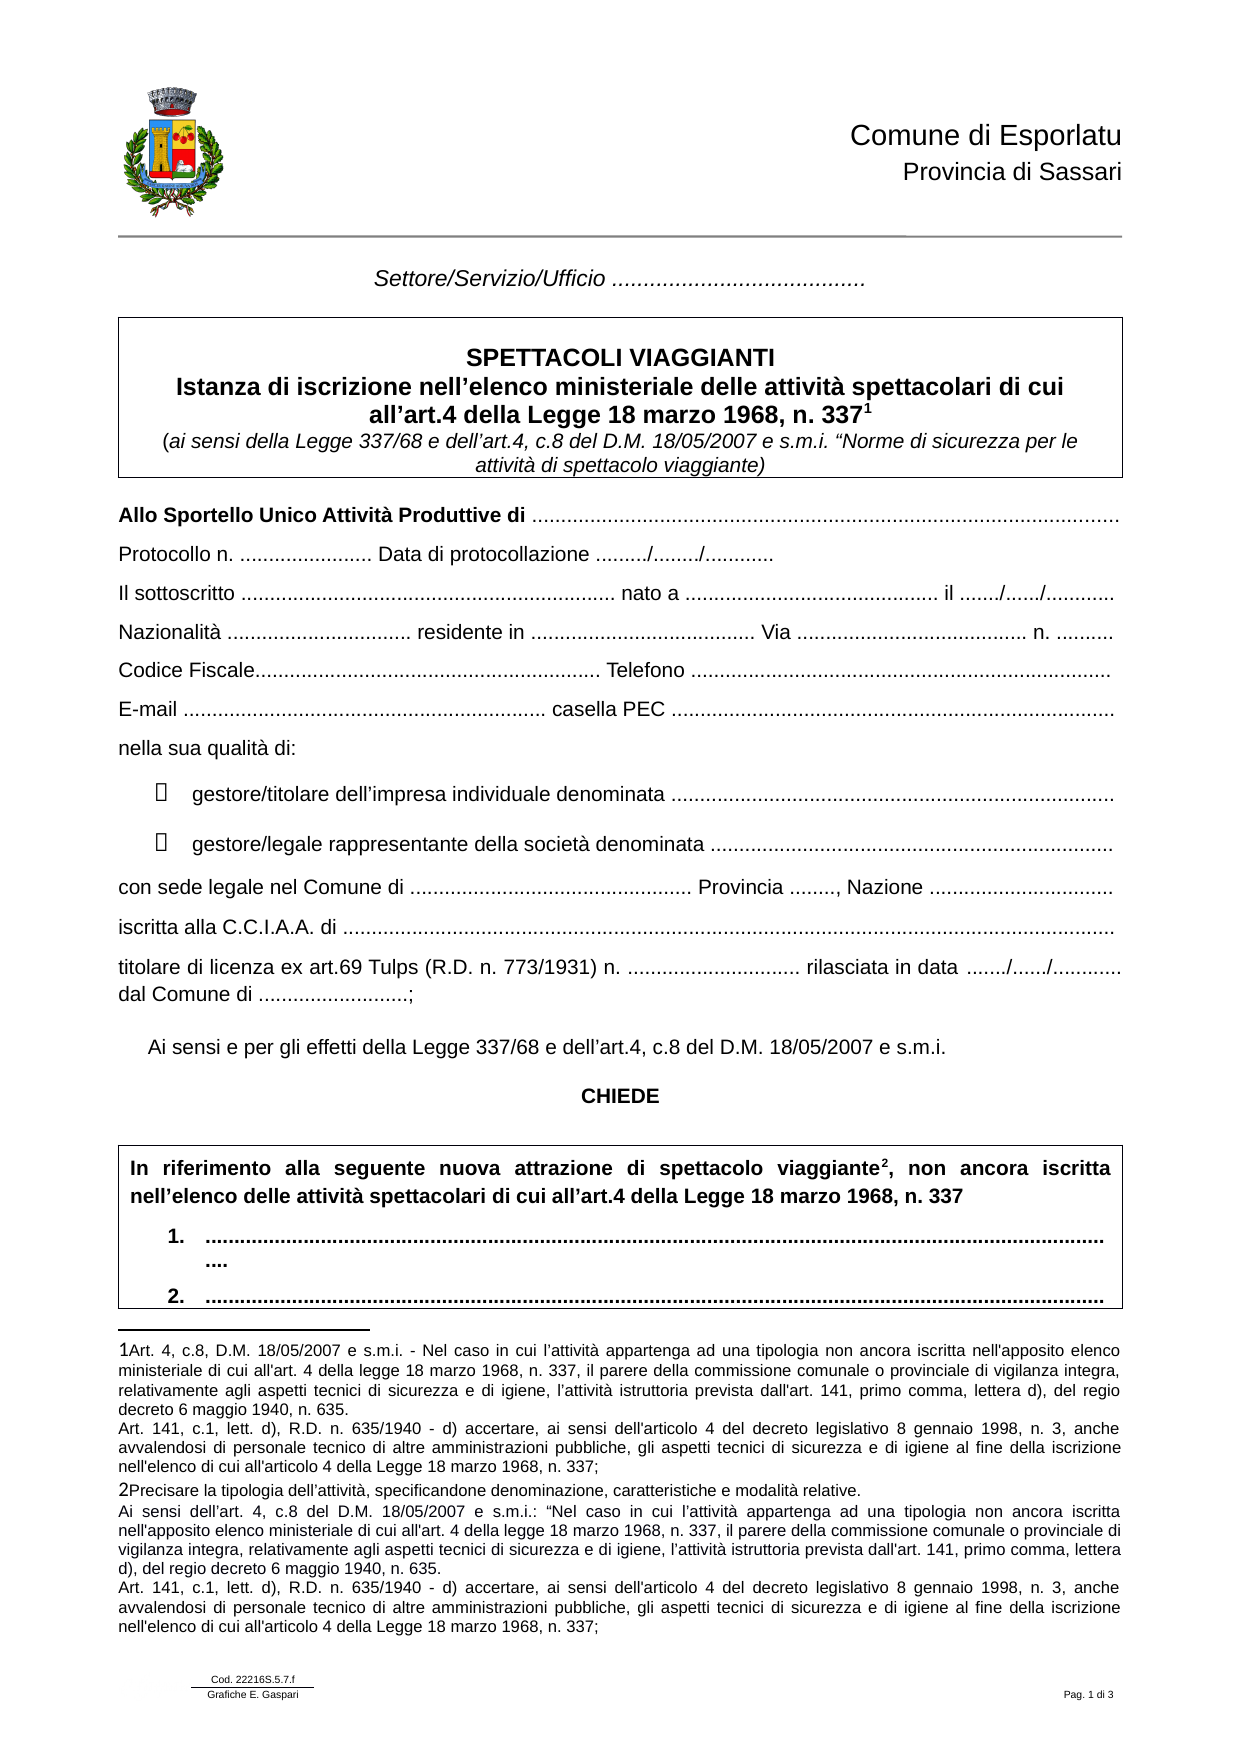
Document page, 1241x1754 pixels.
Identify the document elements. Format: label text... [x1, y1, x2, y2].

text titolare di licenza ex art.69 Tulps (R.D. n. 773/1931) n. .............................. rilasciata in data ......./....../............ dal Comune di ..........................; [118, 955, 1122, 1006]
text Il sottoscritto ................................................................. nato a ............................................ il ......./....../............ [118, 581, 1122, 604]
text Codice Fiscale............................................................ Telefono ......................................................................... [118, 658, 1122, 682]
text E-mail ............................................................... casella PEC ............................................................................. [118, 697, 1122, 721]
text Allo Sportello Unico Attività Produttive di [118, 503, 1122, 527]
text  gestore/legale rappresentante della società denominata ...................................................................... [153, 825, 1122, 859]
text Settore/Servizio/Ufficio ........................................ [118, 265, 1122, 291]
text Provincia di Sassari [224, 157, 1122, 185]
table_header In riferimento alla seguente nuova attrazione di spettacolo viaggiante, non ancora iscritta nell’elenco delle attività spettacolari di cui all’art.4 della Legge 18 marzo 1968, n. 337 ................................................................................................................................................................ ................................................................................................................................................................ ................................................................................................................................................................ ................................................................................................................................................................ l’attivazione della C.C.P.V.L.P.S. al fine dell’iscrizione nell’elenco ministeriale ex art. 4, L. 337/68, affinché verifichi l’idoneità della documentazione tecnica illustrativa e certificativa allegata, sottoscritta da professionista abilitato, direttamente o tramite apposita certificazione da parte di organismo di certificazione accreditato, atta a dimostrare la sussistenza dei requisiti tecnici di cui all'art.3 del D.M. 18/05/2007 e s.m.i., comprensiva di: copia del manuale di uso e manutenzione dell’attività, redatto dal costruttore con le istruzioni complete, incluse quelle relative al montaggio e smontaggio, al funzionamento e alla manutenzione; copia del libretto dell’attività. sottoponga l’attività ad un controllo di regolare funzionamento nelle ordinarie condizioni di esercizio, accertando l’esistenza di un verbale di collaudo redatto da professionista abilitato o di apposita certificazione da parte di organismo di certificazione accreditato. Il controllo viene richiesto a partire dal giorno ....../....../............ Ai fini della competenza della Commissione, si evidenzia che la capienza presunta di ogni singola attrazione è  inferiore  superiore ai 1.300 posti. [119, 1146, 1122, 1308]
text Nazionalità ................................ residente in ....................................... Via ........................................ n. .......... [118, 619, 1122, 643]
text Ai sensi e per gli effetti della Legge 337/68 e dell’art.4, c.8 del D.M. 18/05/2007 e s.m.i. [118, 1035, 1122, 1059]
text  gestore/titolare dell’impresa individuale denominata ............................................................................. [153, 775, 1122, 809]
text iscritta alla C.C.I.A.A. di ...................................................................................................................................... [118, 915, 1122, 939]
subtitle CHIEDE [118, 1084, 1122, 1108]
text con sede legale nel Comune di ................................................. Provincia ........, Nazione ................................ [118, 875, 1122, 899]
table_header SPETTACOLI VIAGGIANTI Istanza di iscrizione nell’elenco ministeriale delle attività spettacolari di cui all’art.4 della Legge 18 marzo 1968, n. 337 (ai sensi della Legge 337/68 e dell’art.4, c.8 del D.M. 18/05/2007 e s.m.i. “Norme di sicurezza per le attività di spettacolo viaggiante) [119, 318, 1122, 477]
text Protocollo n. ....................... Data di protocollazione ........./......../............ [118, 542, 1122, 566]
text Comune di Esporlatu [224, 118, 1122, 152]
picture [122, 87, 224, 219]
text nella sua qualità di: [118, 736, 1122, 760]
